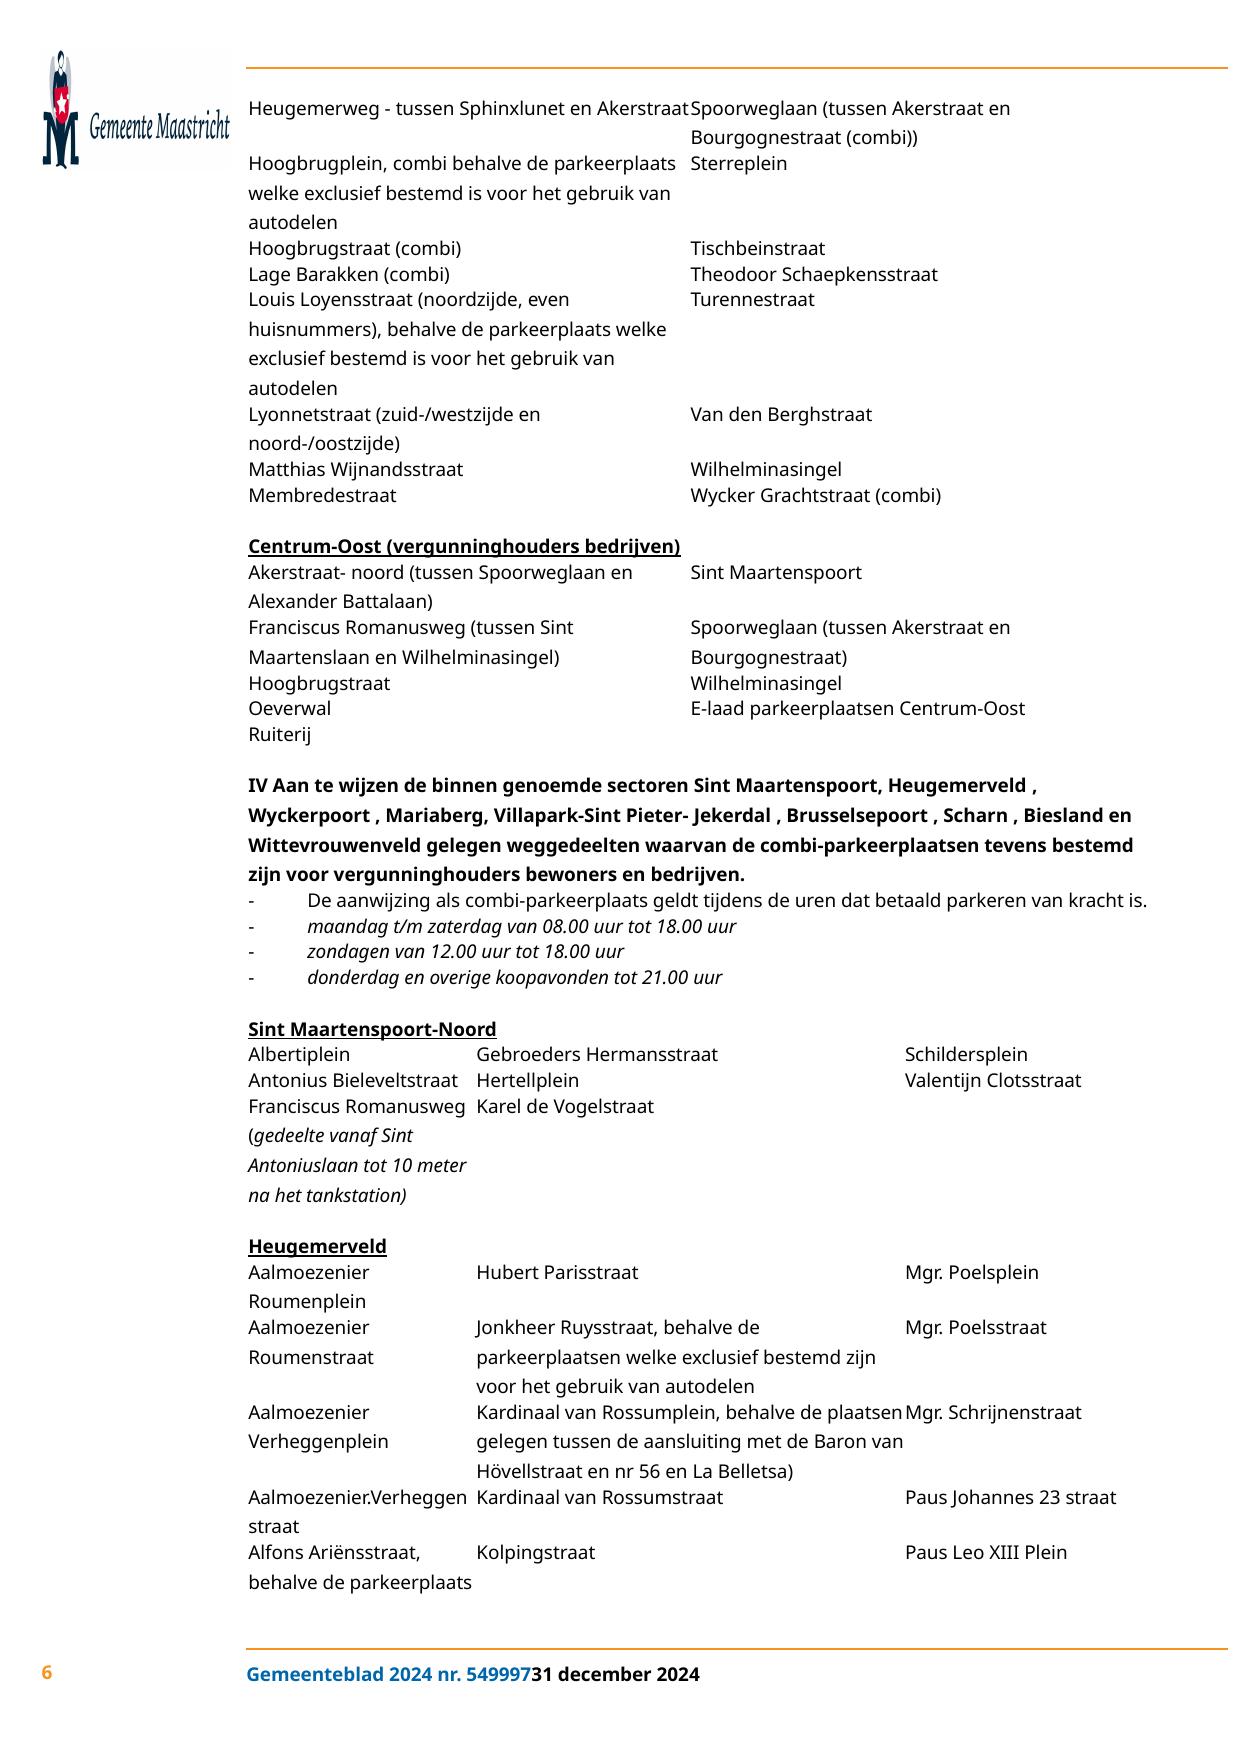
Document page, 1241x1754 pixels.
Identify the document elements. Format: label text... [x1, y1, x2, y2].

table_cell [690, 721, 1152, 747]
table_cell Matthias Wijnandsstraat [248, 456, 690, 482]
table_cell Hoogbrugplein, combi behalve de parkeerplaats welke exclusief bestemd is voor het gebruik van autodelen [248, 150, 690, 235]
table_cell [248, 508, 690, 533]
table_cell Franciscus Romanusweg (tussen Sint Maartenslaan en Wilhelminasingel) [248, 615, 690, 670]
table_cell Centrum-Oost (vergunninghouders bedrijven) [248, 534, 1152, 559]
table_cell Sint Maartenspoort [690, 559, 1152, 614]
table_cell Turennestraat [690, 286, 1152, 401]
table_cell Alfons Ariënsstraat, behalve de parkeerplaats [248, 1539, 476, 1595]
table_cell Sint Maartenspoort-Noord [248, 1016, 1152, 1042]
table_cell Lage Barakken (combi) [248, 261, 690, 286]
table_cell Lyonnetstraat (zuid-/westzijde en noord-/oostzijde) [248, 401, 690, 456]
table_cell [248, 990, 1152, 1016]
table_cell E-laad parkeerplaatsen Centrum-Oost [690, 696, 1152, 721]
table_cell Kardinaal van Rossumstraat [476, 1484, 905, 1539]
table_cell Wilhelminasingel [690, 670, 1152, 696]
table_cell [905, 1093, 1152, 1207]
table_cell Mgr. Poelsstraat [905, 1314, 1152, 1399]
table_cell maandag t/m zaterdag van 08.00 uur tot 18.00 uur [248, 913, 1152, 939]
table_cell [248, 747, 1152, 773]
table_cell Wycker Grachtstraat (combi) [690, 482, 1152, 508]
table_cell Aalmoezenier.Verheggenstraat [248, 1484, 476, 1539]
table_cell Ruiterij [248, 721, 690, 747]
table_cell Hertellplein [476, 1067, 905, 1093]
table_cell Wilhelminasingel [690, 456, 1152, 482]
table_cell [248, 1208, 1152, 1233]
table_cell Mgr. Poelsplein [905, 1259, 1152, 1314]
table_cell Paus Johannes 23 straat [905, 1484, 1152, 1539]
table_cell Aalmoezenier Roumenplein [248, 1259, 476, 1314]
table_cell De aanwijzing als combi-parkeerplaats geldt tijdens de uren dat betaald parkeren van kracht is. [248, 887, 1152, 913]
table_cell Oeverwal [248, 696, 690, 721]
table_cell Hubert Parisstraat [476, 1259, 905, 1314]
table_cell Membredestraat [248, 482, 690, 508]
table_cell Sterreplein [690, 150, 1152, 235]
table_cell IV Aan te wijzen de binnen genoemde sectoren Sint Maartenspoort, Heugemerveld , Wyckerpoort , Mariaberg, Villapark-Sint Pieter- Jekerdal , Brusselsepoort , Scharn , Biesland en Wittevrouwenveld gelegen weggedeelten waarvan de combi-parkeerplaatsen tevens bestemd zijn voor vergunninghouders bewoners en bedrijven. [248, 773, 1152, 887]
table_cell Paus Leo XIII Plein [905, 1539, 1152, 1595]
table_cell [690, 508, 1152, 533]
table_cell Heugemerweg - tussen Sphinxlunet en Akerstraat [248, 95, 690, 150]
table_cell Louis Loyensstraat (noordzijde, even huisnummers), behalve de parkeerplaats welke exclusief bestemd is voor het gebruik van autodelen [248, 286, 690, 401]
table_cell Valentijn Clotsstraat [905, 1067, 1152, 1093]
table_cell Kolpingstraat [476, 1539, 905, 1595]
table_cell Mgr. Schrijnenstraat [905, 1399, 1152, 1484]
table_cell Aalmoezenier Roumenstraat [248, 1314, 476, 1399]
table_cell Antonius Bieleveltstraat [248, 1067, 476, 1093]
table_cell Kardinaal van Rossumplein, behalve de plaatsen gelegen tussen de aansluiting met de Baron van Hövellstraat en nr 56 en La Belletsa) [476, 1399, 905, 1484]
table_cell Albertiplein [248, 1042, 476, 1067]
table_cell Spoorweglaan (tussen Akerstraat en Bourgognestraat (combi)) [690, 95, 1152, 150]
table_cell Schildersplein [905, 1042, 1152, 1067]
table_cell Van den Berghstraat [690, 401, 1152, 456]
table_cell Heugemerveld [248, 1233, 1152, 1259]
table_cell Franciscus Romanusweg (gedeelte vanaf Sint Antoniuslaan tot 10 meter na het tankstation) [248, 1093, 476, 1207]
table_cell Spoorweglaan (tussen Akerstraat en Bourgognestraat) [690, 615, 1152, 670]
table_cell Aalmoezenier Verheggenplein [248, 1399, 476, 1484]
table_cell Hoogbrugstraat (combi) [248, 235, 690, 261]
table_cell Hoogbrugstraat [248, 670, 690, 696]
table_cell Jonkheer Ruysstraat, behalve de parkeerplaatsen welke exclusief bestemd zijn voor het gebruik van autodelen [476, 1314, 905, 1399]
table_cell Karel de Vogelstraat [476, 1093, 905, 1207]
table_cell Gebroeders Hermansstraat [476, 1042, 905, 1067]
table_cell donderdag en overige koopavonden tot 21.00 uur [248, 964, 1152, 990]
table_cell Tischbeinstraat [690, 235, 1152, 261]
table_cell Akerstraat- noord (tussen Spoorweglaan en Alexander Battalaan) [248, 559, 690, 614]
table_cell zondagen van 12.00 uur tot 18.00 uur [248, 939, 1152, 964]
table_cell Theodoor Schaepkensstraat [690, 261, 1152, 286]
picture [41, 47, 231, 172]
